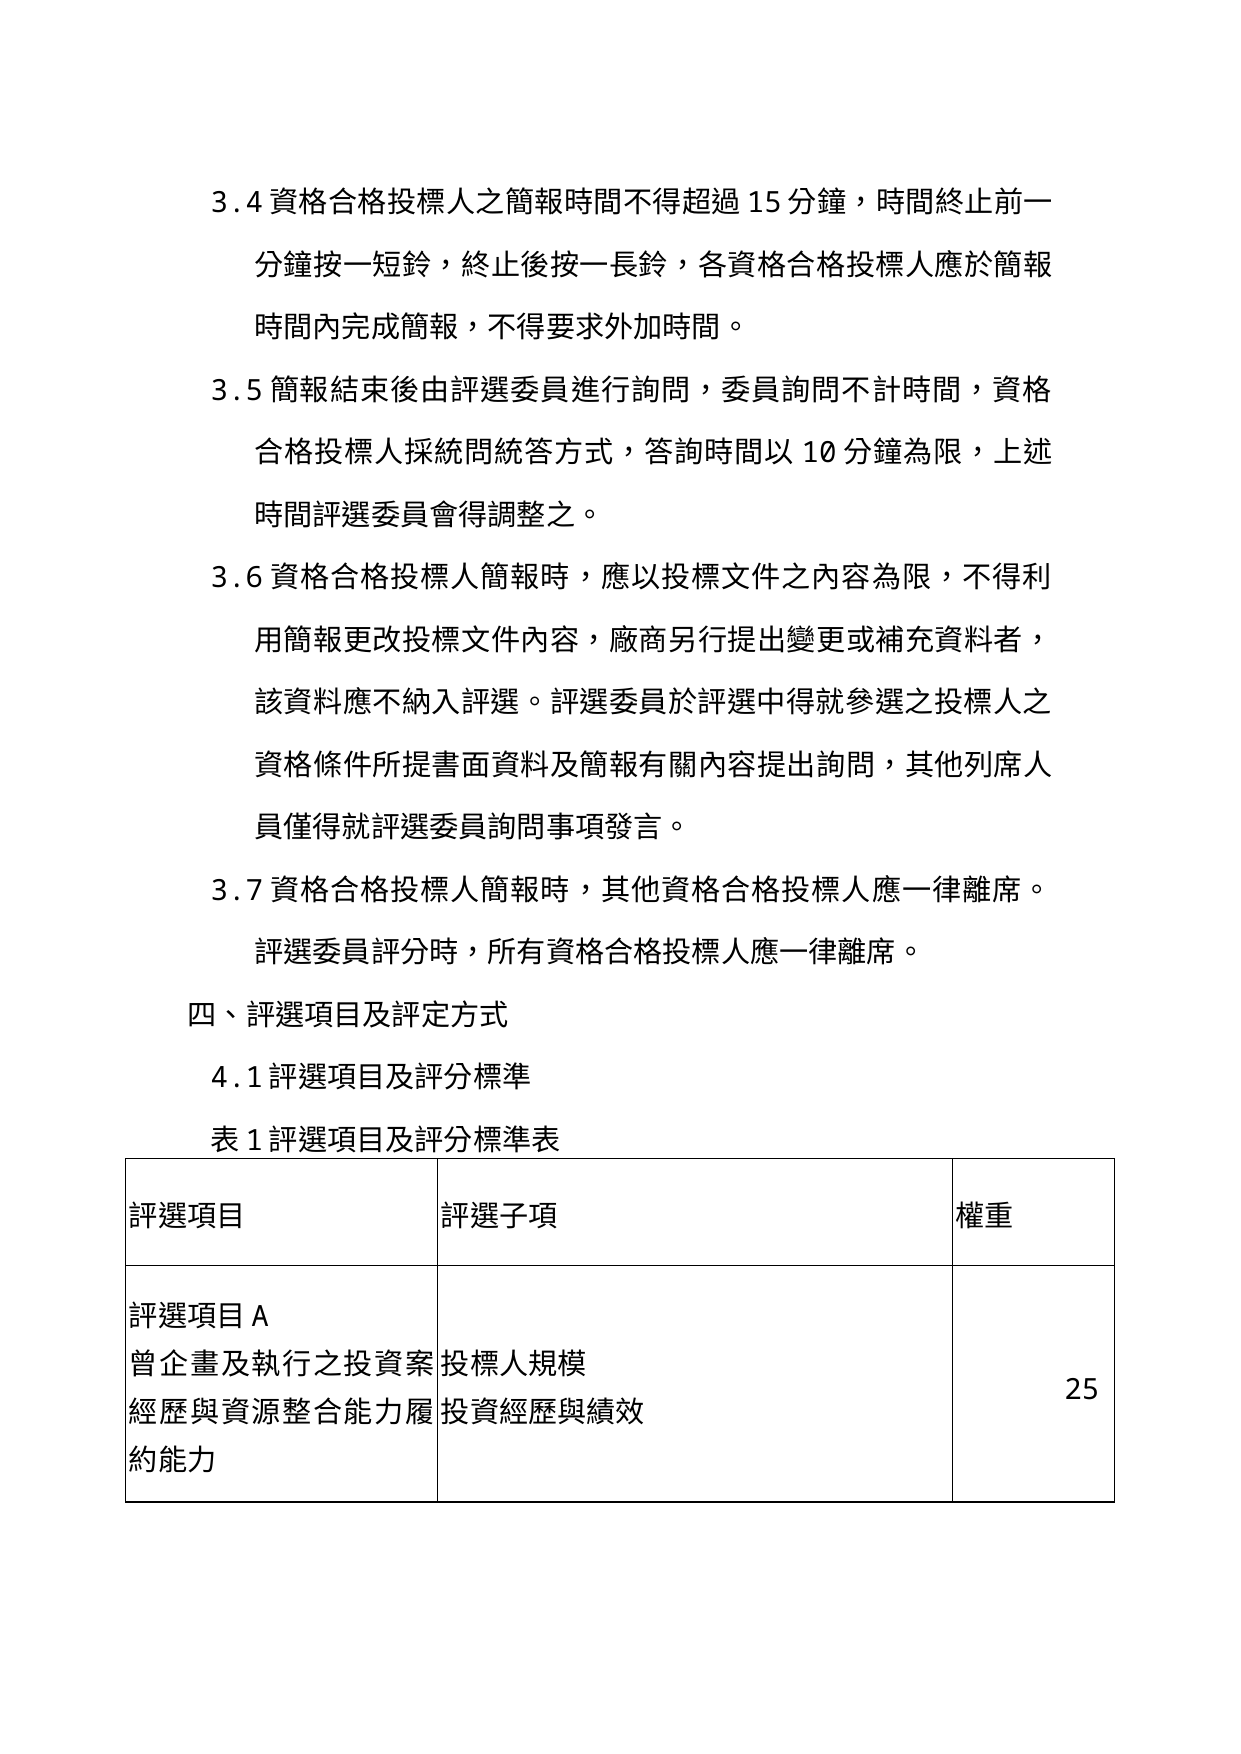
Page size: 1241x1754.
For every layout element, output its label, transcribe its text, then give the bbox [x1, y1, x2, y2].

table_header 評選項目 [126, 1159, 437, 1265]
text 3.6資格合格投標人簡報時，應以投標文件之內容為限，不得利用簡報更改投標文件內容，廠商另行提出變更或補充資料者，該資料應不納入評選。評選委員於評選中得就參選之投標人之資格條件所提書面資料及簡報有關內容提出詢問，其他列席人員僅得就評選委員詢問事項發言。 [210, 533, 1053, 846]
table_cell 投標人規模 投資經歷與績效 [438, 1266, 952, 1501]
table_cell 評選項目A 曾企畫及執行之投資案經歷與資源整合能力履約能力 [126, 1266, 437, 1501]
text 3.5簡報結束後由評選委員進行詢問，委員詢問不計時間，資格合格投標人採統問統答方式，答詢時間以10分鐘為限，上述時間評選委員會得調整之。 [210, 346, 1053, 533]
table_header 權重 [953, 1159, 1114, 1265]
text 表1評選項目及評分標準表 [210, 1096, 1053, 1158]
text 3.4資格合格投標人之簡報時間不得超過15分鐘，時間終止前一分鐘按一短鈴，終止後按一長鈴，各資格合格投標人應於簡報時間內完成簡報，不得要求外加時間。 [210, 158, 1053, 346]
text 4.1評選項目及評分標準 [210, 1033, 1053, 1096]
table_header 評選子項 [438, 1159, 952, 1265]
text 四、評選項目及評定方式 [187, 971, 1053, 1033]
table_cell 25 [953, 1266, 1114, 1501]
text 3.7資格合格投標人簡報時，其他資格合格投標人應一律離席。評選委員評分時，所有資格合格投標人應一律離席。 [210, 846, 1053, 971]
